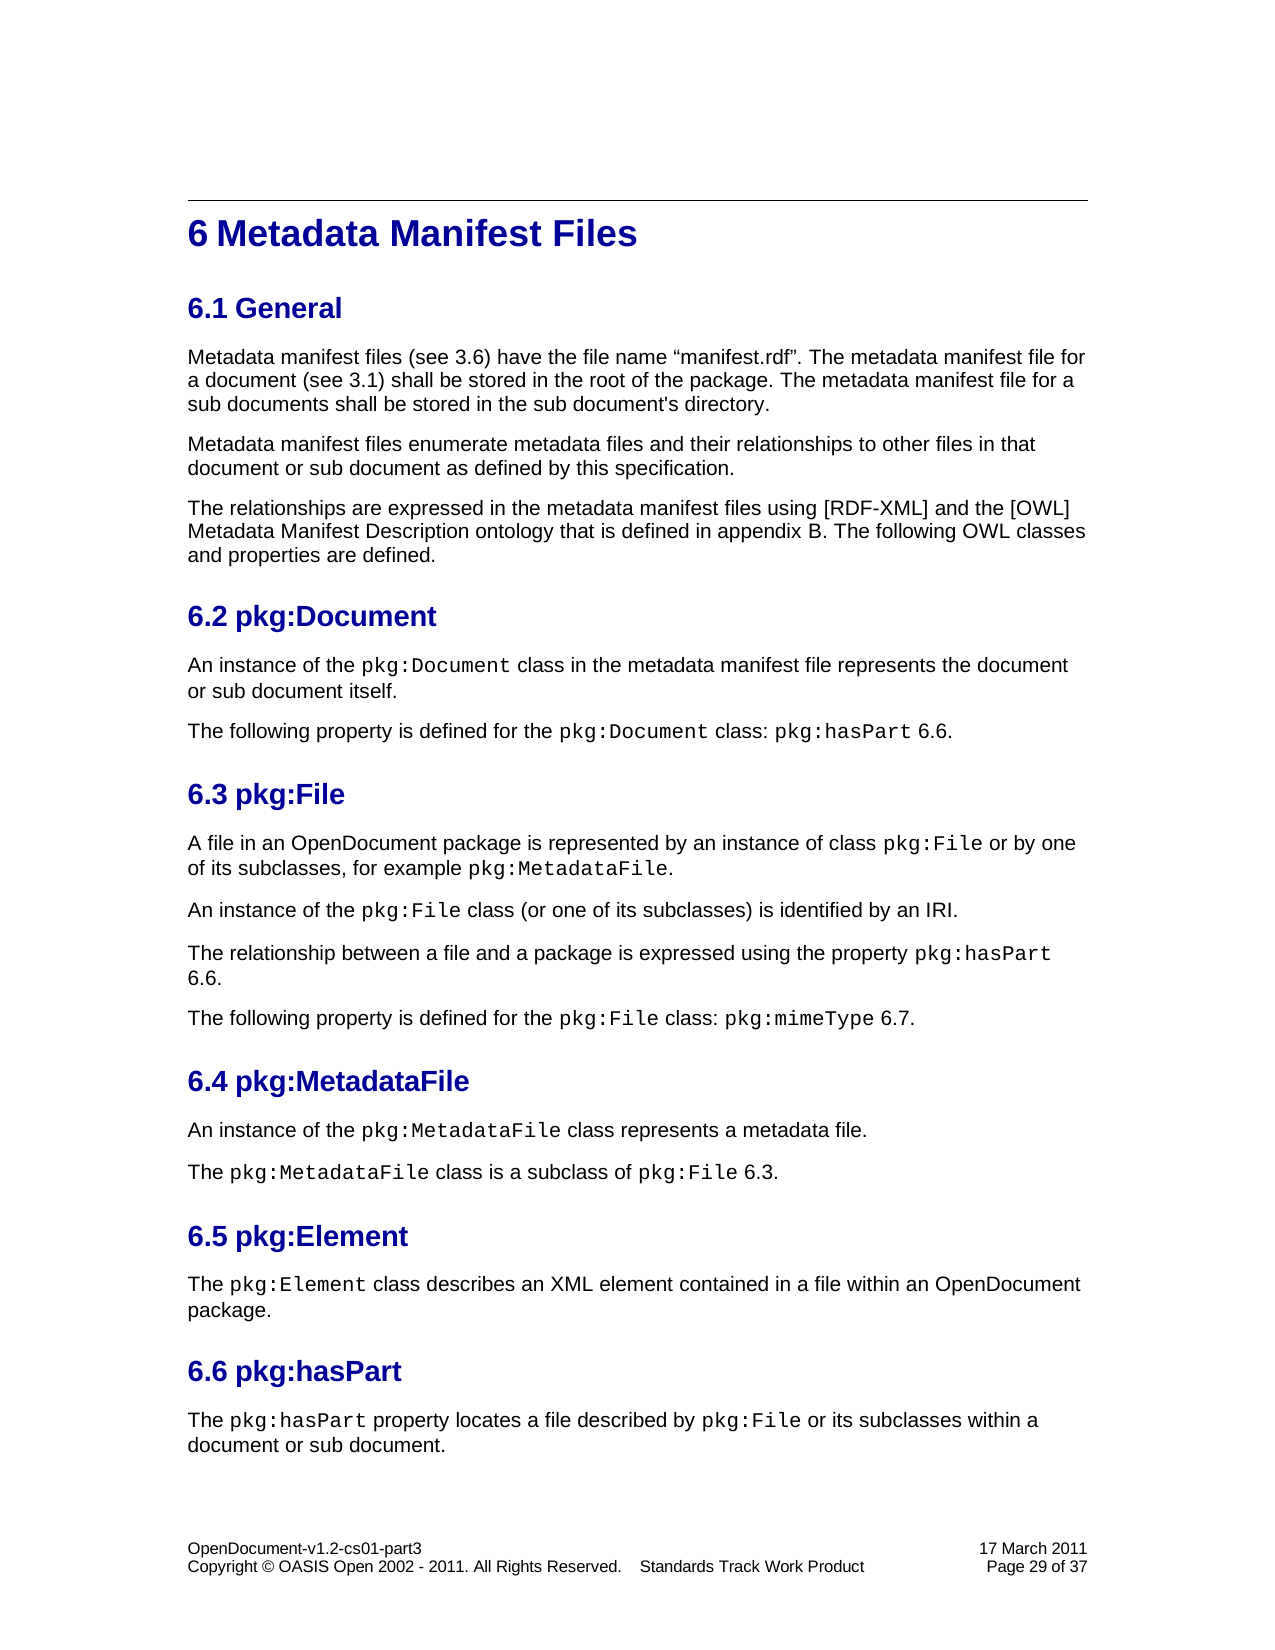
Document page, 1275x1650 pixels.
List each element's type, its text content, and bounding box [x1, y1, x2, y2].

text The relationships are expressed in the metadata manifest files using [RDF-XML] and the [OWL] Metadata Manifest Description ontology that is defined in appendix B. The following OWL classes and properties are defined. [187, 496, 1088, 567]
subtitle pkg:Element [187, 1219, 1088, 1252]
subtitle pkg:hasPart [187, 1355, 1088, 1388]
subtitle pkg:MetadataFile [187, 1065, 1088, 1098]
text The pkg:Element class describes an XML element contained in a file within an OpenDocument package. [187, 1273, 1088, 1322]
text Metadata manifest files enumerate metadata files and their relationships to other files in that document or sub document as defined by this specification. [187, 433, 1088, 480]
subtitle General [187, 292, 1088, 324]
text Metadata manifest files (see 3.6) have the file name “manifest.rdf”. The metadata manifest file for a document (see 3.1) shall be stored in the root of the package. The metadata manifest file for a sub documents shall be stored in the sub document's directory. [187, 345, 1088, 416]
text The relationship between a file and a package is expressed using the property pkg:hasPart 6.6. [187, 941, 1088, 990]
subtitle pkg:Document [187, 600, 1088, 633]
text An instance of the pkg:MetadataFile class represents a metadata file. [187, 1119, 1088, 1144]
text The pkg:MetadataFile class is a subclass of pkg:File 6.3. [187, 1161, 1088, 1186]
text The following property is defined for the pkg:Document class: pkg:hasPart 6.6. [187, 719, 1088, 745]
text An instance of the pkg:Document class in the metadata manifest file represents the document or sub document itself. [187, 654, 1088, 703]
text An instance of the pkg:File class (or one of its subclasses) is identified by an IRI. [187, 899, 1088, 924]
text The following property is defined for the pkg:File class: pkg:mimeType 6.7. [187, 1007, 1088, 1032]
text A file in an OpenDocument package is represented by an instance of class pkg:File or by one of its subclasses, for example pkg:MetadataFile. [187, 831, 1088, 882]
subtitle pkg:File [187, 778, 1088, 811]
text The pkg:hasPart property locates a file described by pkg:File or its subclasses within a document or sub document. [187, 1408, 1088, 1457]
subtitle Metadata Manifest Files [187, 201, 1088, 254]
